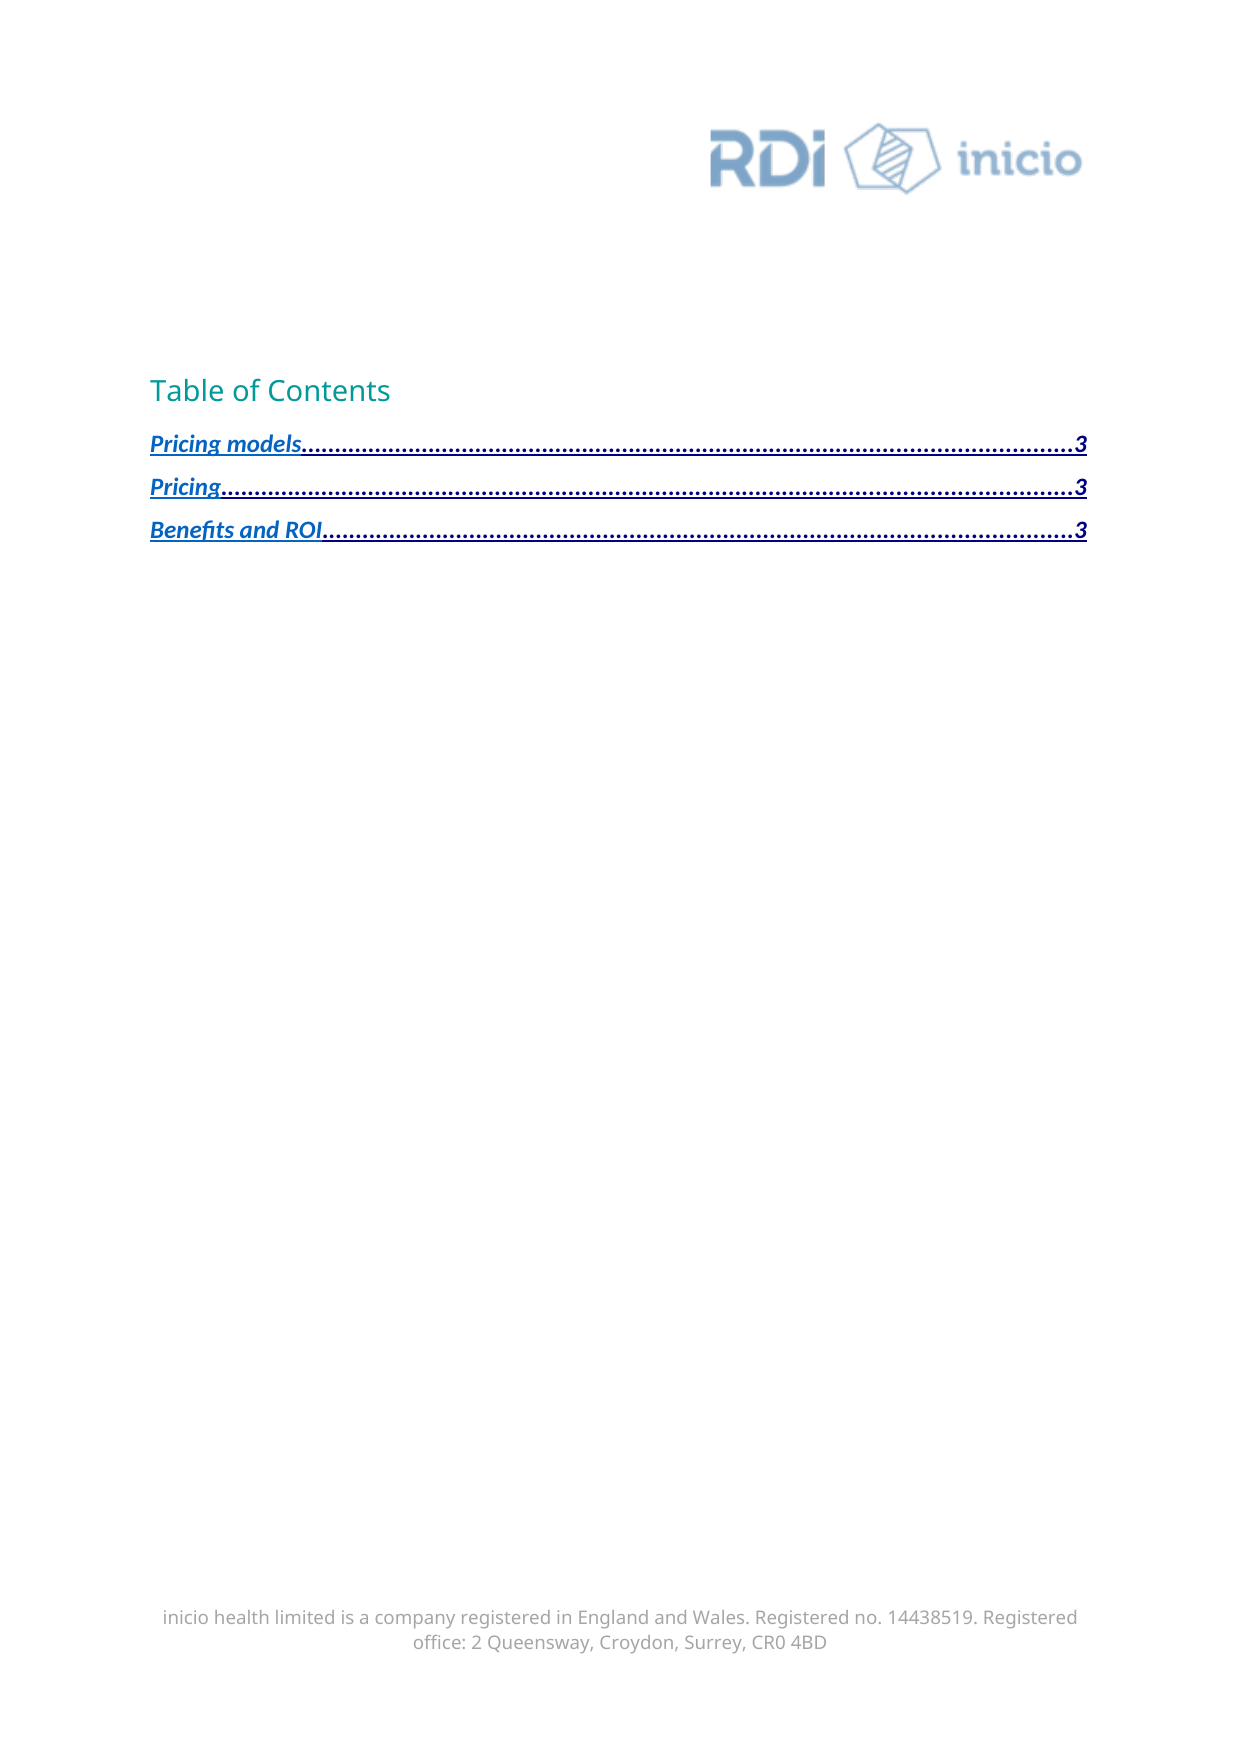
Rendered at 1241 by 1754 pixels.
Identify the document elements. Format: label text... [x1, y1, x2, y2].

text Pricing models 3 [150, 428, 1090, 458]
text Benefits and ROI 3 [150, 514, 1090, 544]
text Pricing 3 [150, 471, 1090, 502]
subtitle Table of Contents [150, 370, 1090, 409]
